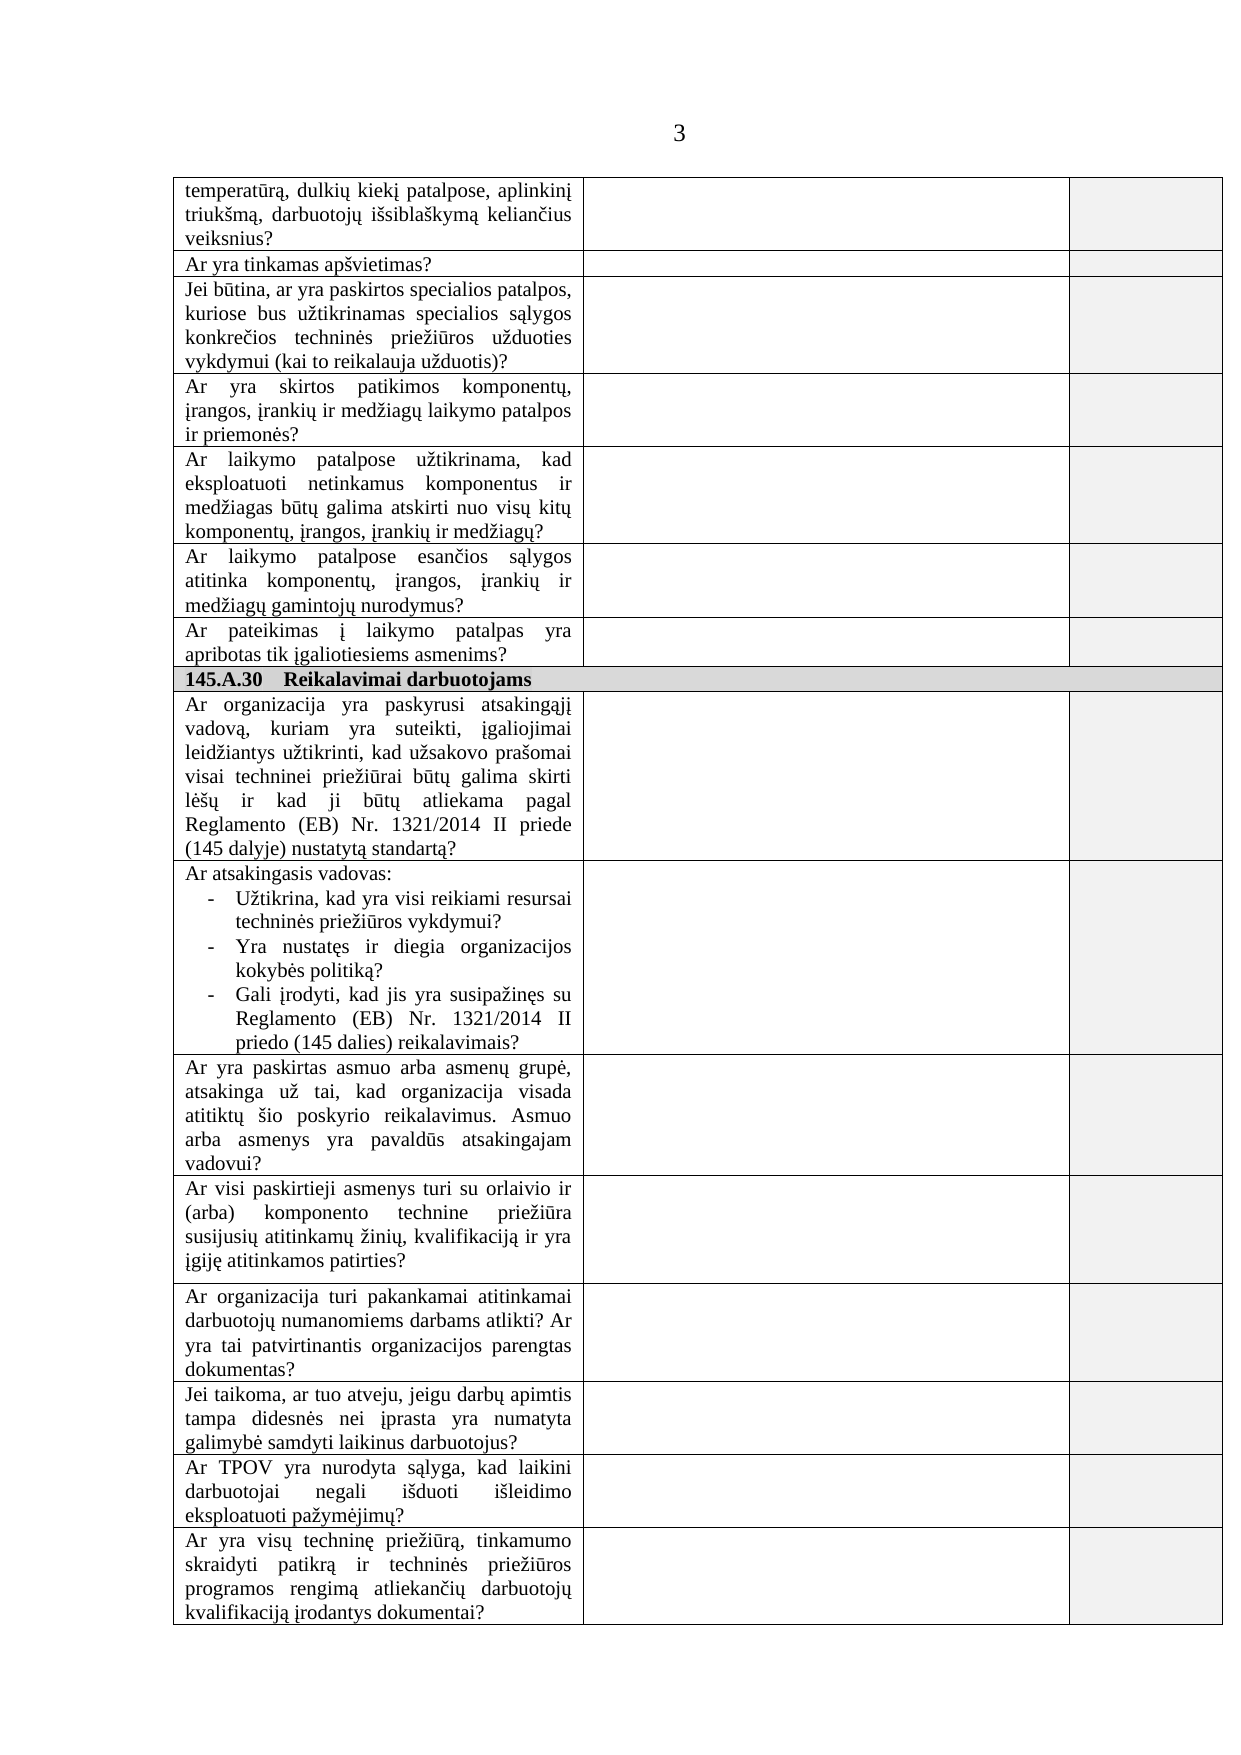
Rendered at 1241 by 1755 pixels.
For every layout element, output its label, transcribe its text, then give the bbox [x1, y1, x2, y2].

table_cell [1070, 1528, 1222, 1624]
table_cell [1070, 1055, 1222, 1175]
table_cell [1070, 374, 1222, 446]
table_cell [584, 1176, 1069, 1283]
table_cell [584, 447, 1069, 543]
table_cell [1070, 861, 1222, 1054]
table_cell [584, 374, 1069, 446]
table_cell Ar yra paskirtas asmuo arba asmenų grupė, atsakinga už tai, kad organizacija visada atitiktų šio poskyrio reikalavimus. Asmuo arba asmenys yra pavaldūs atsakingajam vadovui? [174, 1055, 583, 1175]
table_cell Ar yra skirtos patikimos komponentų, įrangos, įrankių ir medžiagų laikymo patalpos ir priemonės? [174, 374, 583, 446]
table_cell [584, 618, 1069, 666]
table_cell Ar visi paskirtieji asmenys turi su orlaivio ir (arba) komponento technine priežiūra susijusių atitinkamų žinių, kvalifikaciją ir yra įgiję atitinkamos patirties? [174, 1176, 583, 1283]
table_cell [1070, 1176, 1222, 1283]
table_cell [584, 277, 1069, 373]
table_cell Ar TPOV yra nurodyta sąlyga, kad laikini darbuotojai negali išduoti išleidimo eksploatuoti pažymėjimų? [174, 1455, 583, 1527]
table_cell [584, 692, 1069, 860]
table_cell [584, 1455, 1069, 1527]
table_cell [1070, 277, 1222, 373]
table_cell [1070, 1382, 1222, 1454]
table_cell [584, 1284, 1069, 1381]
table_cell temperatūrą, dulkių kiekį patalpose, aplinkinį triukšmą, darbuotojų išsiblaškymą keliančius veiksnius? [174, 178, 583, 250]
table_cell [1070, 251, 1222, 276]
table_cell [584, 544, 1069, 617]
table_cell [584, 1055, 1069, 1175]
table_cell [584, 251, 1069, 276]
table_cell Ar pateikimas į laikymo patalpas yra apribotas tik įgaliotiesiems asmenims? [174, 618, 583, 666]
table_cell [584, 1382, 1069, 1454]
table_cell 145.A.30 Reikalavimai darbuotojams [174, 667, 1222, 691]
table_cell Ar yra tinkamas apšvietimas? [174, 251, 583, 276]
table_cell Ar laikymo patalpose užtikrinama, kad eksploatuoti netinkamus komponentus ir medžiagas būtų galima atskirti nuo visų kitų komponentų, įrangos, įrankių ir medžiagų? [174, 447, 583, 543]
table_cell Jei taikoma, ar tuo atveju, jeigu darbų apimtis tampa didesnės nei įprasta yra numatyta galimybė samdyti laikinus darbuotojus? [174, 1382, 583, 1454]
table_cell [1070, 692, 1222, 860]
table_cell Jei būtina, ar yra paskirtos specialios patalpos, kuriose bus užtikrinamas specialios sąlygos konkrečios techninės priežiūros užduoties vykdymui (kai to reikalauja užduotis)? [174, 277, 583, 373]
table_cell Ar organizacija turi pakankamai atitinkamai darbuotojų numanomiems darbams atlikti? Ar yra tai patvirtinantis organizacijos parengtas dokumentas? [174, 1284, 583, 1381]
table_cell [584, 1528, 1069, 1624]
table_cell Ar organizacija yra paskyrusi atsakingąjį vadovą, kuriam yra suteikti, įgaliojimai leidžiantys užtikrinti, kad užsakovo prašomai visai techninei priežiūrai būtų galima skirti lėšų ir kad ji būtų atliekama pagal Reglamento (EB) Nr. 1321/2014 II priede (145 dalyje) nustatytą standartą? [174, 692, 583, 860]
table_cell Ar laikymo patalpose esančios sąlygos atitinka komponentų, įrangos, įrankių ir medžiagų gamintojų nurodymus? [174, 544, 583, 617]
table_cell Ar yra visų techninę priežiūrą, tinkamumo skraidyti patikrą ir techninės priežiūros programos rengimą atliekančių darbuotojų kvalifikaciją įrodantys dokumentai? [174, 1528, 583, 1624]
table_cell Ar atsakingasis vadovas: - Užtikrina, kad yra visi reikiami resursai techninės priežiūros vykdymui? - Yra nustatęs ir diegia organizacijos kokybės politiką? - Gali įrodyti, kad jis yra susipažinęs su Reglamento (EB) Nr. 1321/2014 II priedo (145 dalies) reikalavimais? [174, 861, 583, 1054]
table_cell [584, 861, 1069, 1054]
table_cell [1070, 544, 1222, 617]
table_cell [1070, 178, 1222, 250]
table_cell [1070, 1455, 1222, 1527]
table_cell [584, 178, 1069, 250]
table_cell [1070, 618, 1222, 666]
table_cell [1070, 1284, 1222, 1381]
table_cell [1070, 447, 1222, 543]
